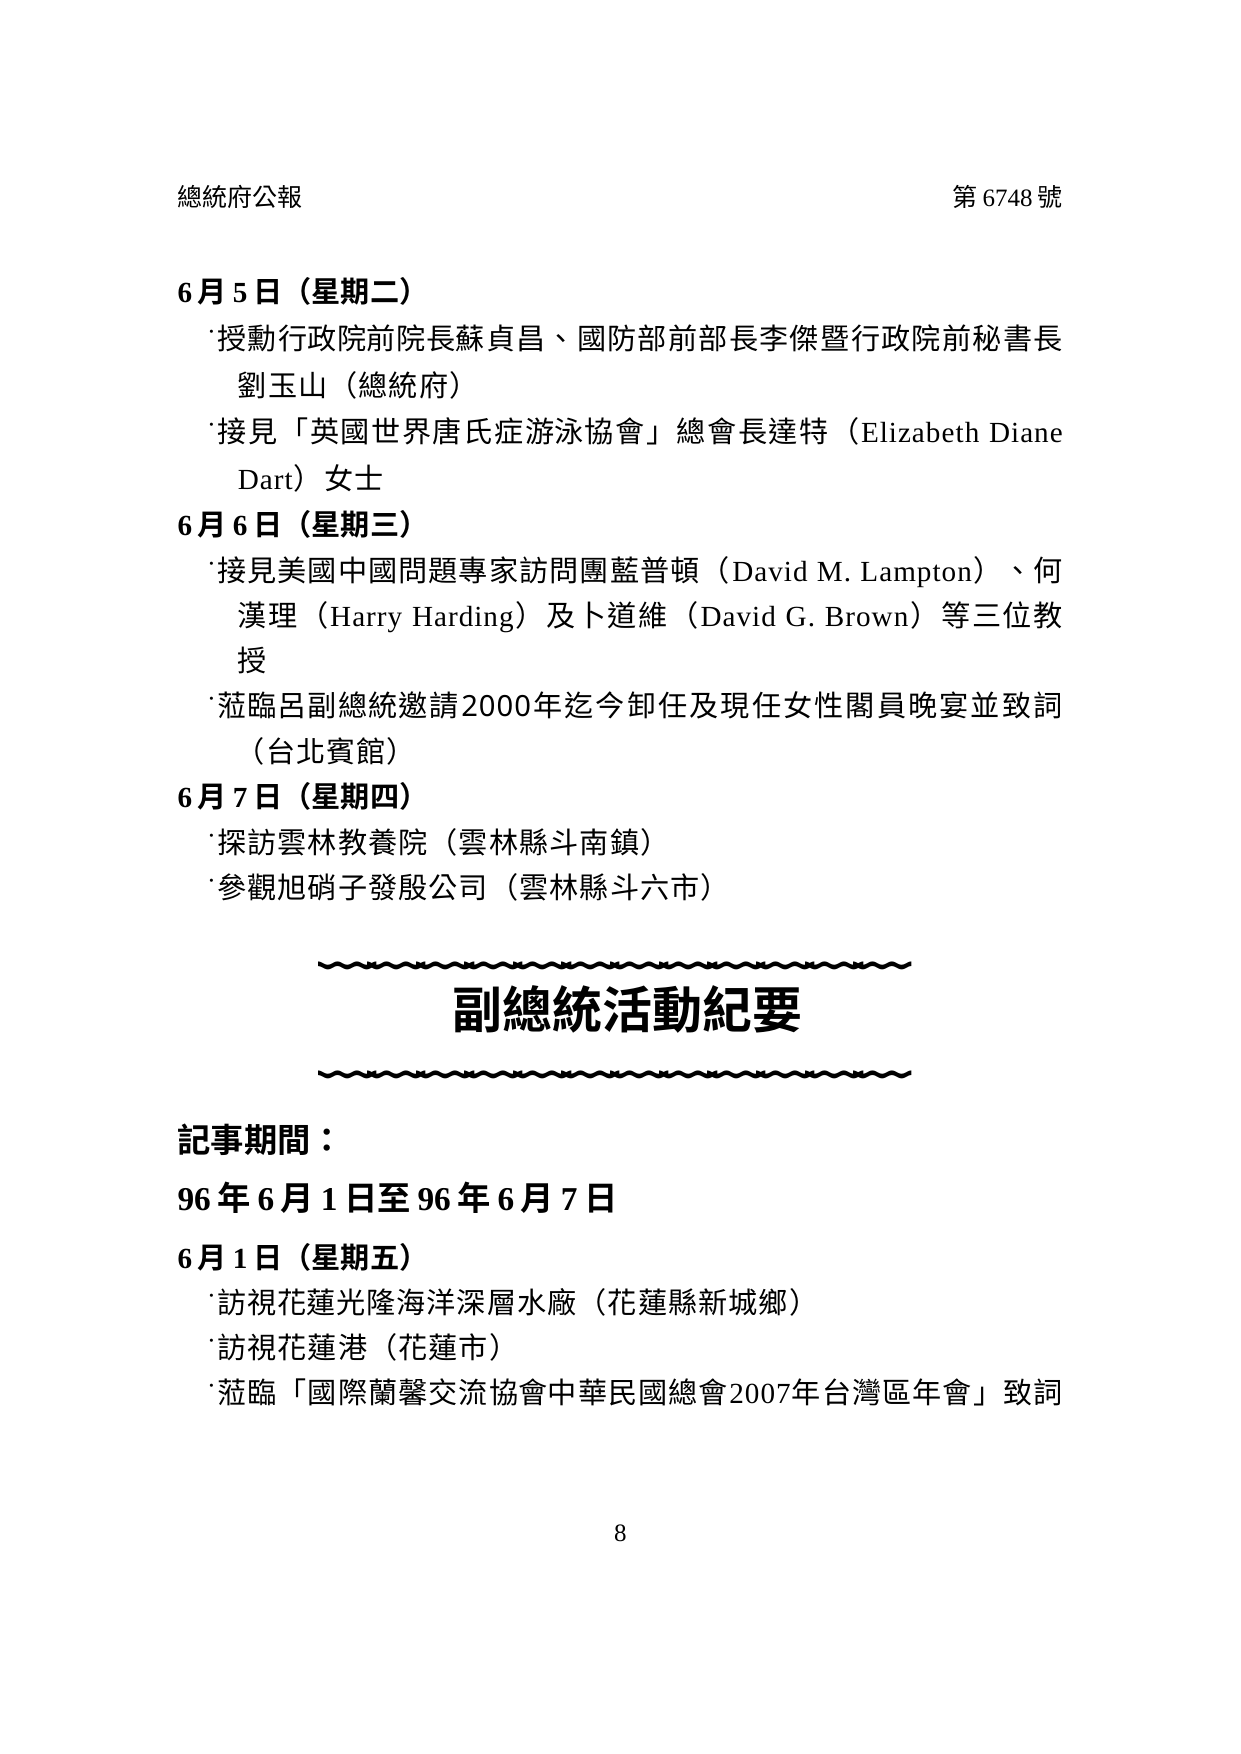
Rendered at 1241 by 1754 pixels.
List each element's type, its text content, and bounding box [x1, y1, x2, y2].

text ˙訪視花蓮光隆海洋深層水廠（花蓮縣新城鄉） [206, 1278, 1063, 1323]
text 副總統活動紀要 [192, 982, 1063, 1041]
text ˙探訪雲林教養院（雲林縣斗南鎮） [206, 817, 1063, 862]
text ﹏﹏﹏﹏﹏﹏﹏﹏﹏﹏﹏﹏ [177, 1053, 1063, 1078]
text ˙蒞臨呂副總統邀請2000年迄今卸任及現任女性閣員晚宴並致詞（台北賓館） [206, 681, 1063, 771]
text ˙接見美國中國問題專家訪問團藍普頓（David M. Lampton）、何漢理（Harry Harding）及卜道維（David G. Brown）等三位教授 [206, 545, 1063, 681]
text 記事期間： [177, 1116, 1063, 1161]
text ˙接見「英國世界唐氏症游泳協會」總會長達特（Elizabeth Diane Dart）女士 [206, 405, 1063, 499]
text 6月6日（星期三） [177, 499, 1063, 545]
text 6月7日（星期四） [177, 771, 1063, 817]
text ˙蒞臨「國際蘭馨交流協會中華民國總會2007年台灣區年會」致詞 [206, 1368, 1063, 1412]
text ˙授勳行政院前院長蘇貞昌、國防部前部長李傑暨行政院前秘書長劉玉山（總統府） [206, 312, 1063, 405]
text 6月1日（星期五） [177, 1232, 1063, 1278]
text 96年6月1日至96年6月7日 [177, 1174, 1063, 1220]
text ˙訪視花蓮港（花蓮市） [206, 1323, 1063, 1368]
text ﹏﹏﹏﹏﹏﹏﹏﹏﹏﹏﹏﹏ [177, 945, 1063, 970]
text 6月5日（星期二） [177, 266, 1063, 312]
text ˙參觀旭硝子發殷公司（雲林縣斗六市） [206, 862, 1063, 907]
